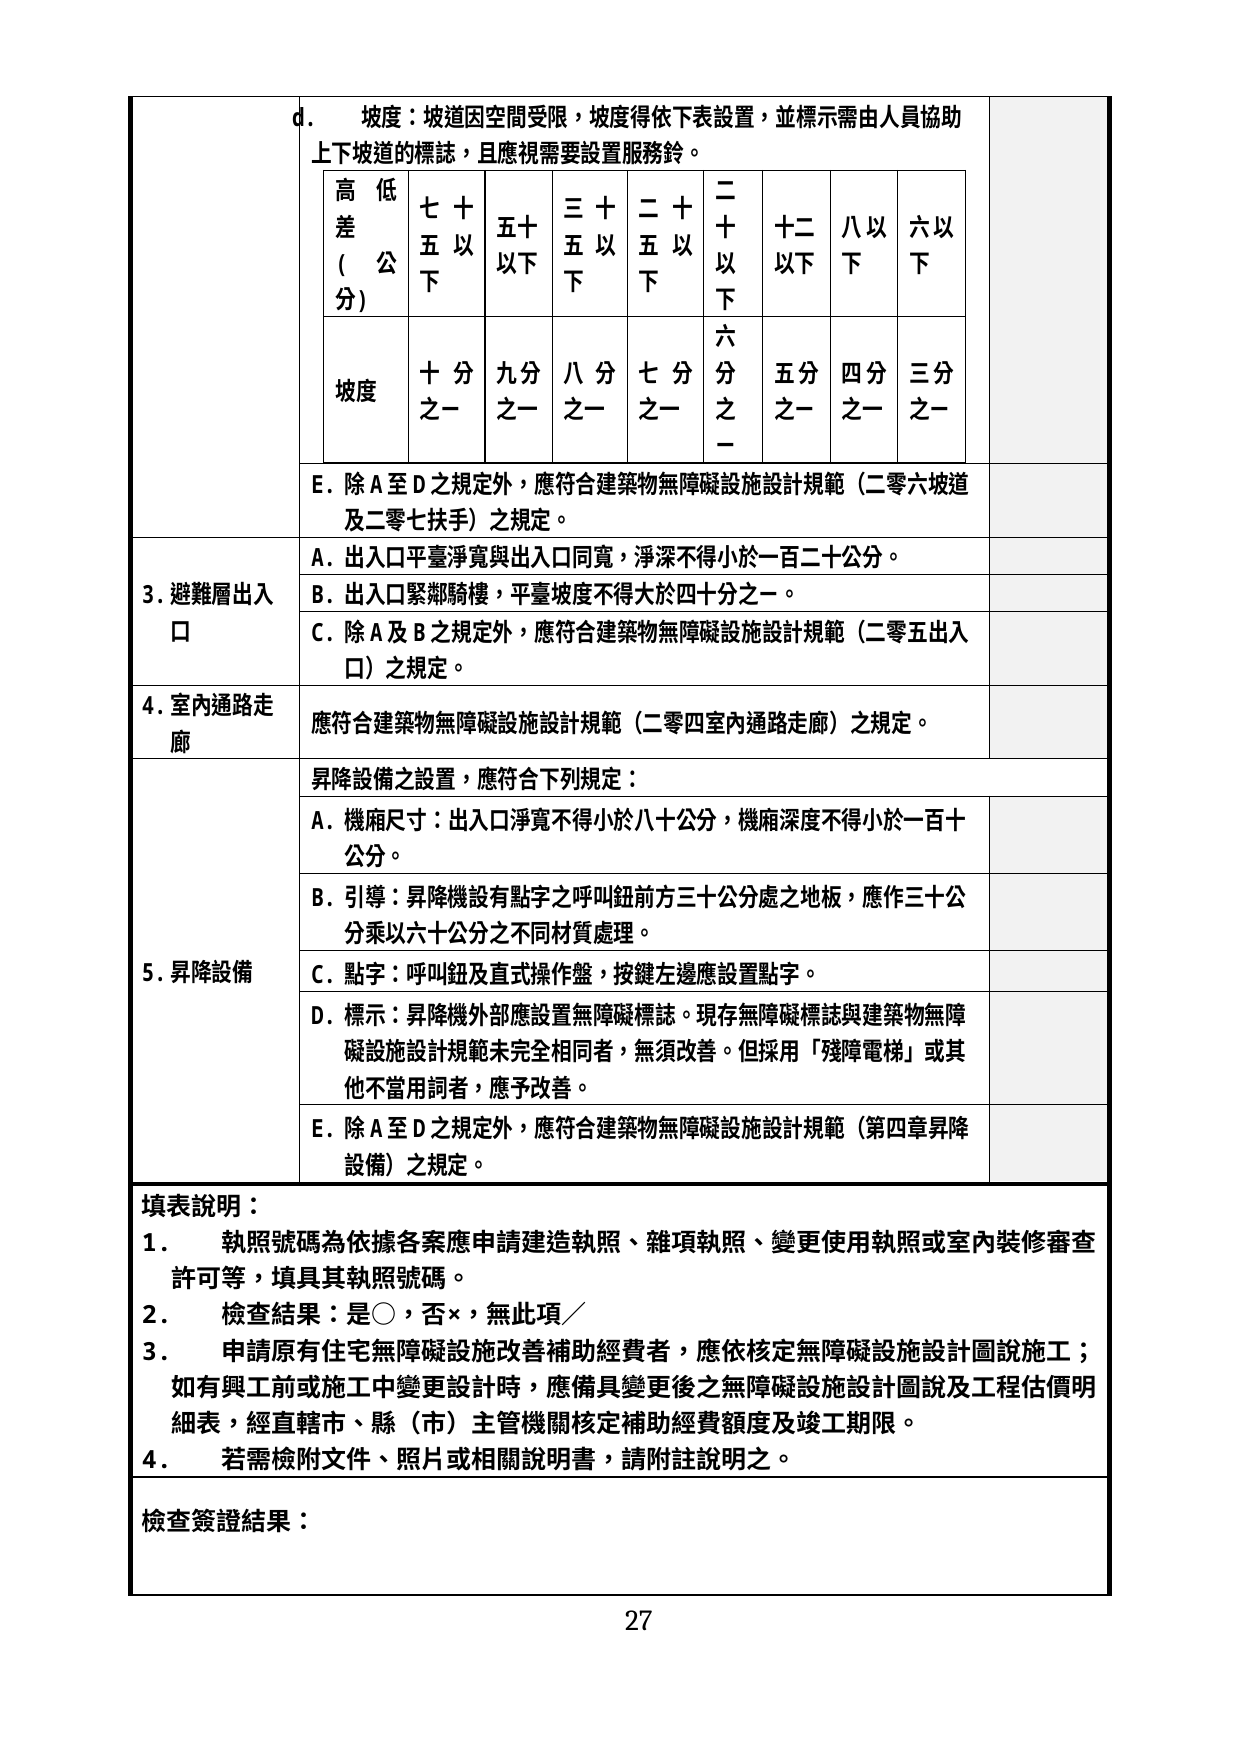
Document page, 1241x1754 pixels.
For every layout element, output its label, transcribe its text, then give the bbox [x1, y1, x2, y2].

table_cell 標示：昇降機外部應設置無障礙標誌。現存無障礙標誌與建築物無障礙設施設計規範未完全相同者，無須改善。但採用「殘障電梯」或其他不當用詞者，應予改善。 [300, 992, 989, 1104]
table_cell 除A至D之規定外，應符合建築物無障礙設施設計規範（二零六坡道及二零七扶手）之規定。 [300, 464, 989, 537]
table_cell 室內通路走廊 [133, 686, 299, 758]
table_cell [990, 951, 1107, 991]
table_cell 應符合建築物無障礙設施設計規範（二零四室內通路走廊）之規定。 [300, 686, 989, 758]
table_header 十二 以下 [763, 171, 830, 316]
table_cell [990, 464, 1107, 537]
table_cell 三分之ㄧ [898, 317, 965, 462]
table_cell 昇降設備之設置，應符合下列規定： [300, 759, 1107, 796]
table_cell 避難層坡道及扶手 [133, 97, 299, 537]
table_cell 坡度 [324, 317, 408, 462]
table_cell 四分之一 [831, 317, 897, 462]
table_header 二十五以下 [628, 171, 703, 316]
table_cell [990, 1105, 1107, 1181]
table_cell [990, 686, 1107, 758]
table_cell 九分之一 [486, 317, 552, 462]
table_cell 七分之一 [628, 317, 703, 462]
table_cell 除A及B之規定外，應符合建築物無障礙設施設計規範（二零五出入口）之規定。 [300, 612, 989, 685]
table_cell 點字：呼叫鈕及直式操作盤，按鍵左邊應設置點字。 [300, 951, 989, 991]
table_cell 機廂尺寸：出入口淨寬不得小於八十公分，機廂深度不得小於一百十公分。 [300, 797, 989, 873]
table_header 高低差 (公分) [324, 171, 408, 316]
table_cell 八分之一 [553, 317, 627, 462]
table_cell 六分之ㄧ [704, 317, 762, 462]
table_cell [990, 797, 1107, 873]
table_header 五十 以下 [486, 171, 552, 316]
table_header 三十五以下 [553, 171, 627, 316]
table_cell [990, 538, 1107, 574]
table_header 七十五以下 [409, 171, 484, 316]
table_cell 五分之ㄧ [763, 317, 830, 462]
table_header 二十 以下 [704, 171, 762, 316]
table_cell 坡度：坡道因空間受限，坡度得依下表設置，並標示需由人員協助上下坡道的標誌，且應視需要設置服務鈴。 [300, 97, 989, 463]
table_cell 出入口緊鄰騎樓，平臺坡度不得大於四十分之ㄧ。 [300, 575, 989, 611]
table_cell [990, 992, 1107, 1104]
table_cell [990, 612, 1107, 685]
table_cell 昇降設備 [133, 759, 299, 1181]
table_header 六以下 [898, 171, 965, 316]
table_header 八以下 [831, 171, 897, 316]
table_cell 除A至D之規定外，應符合建築物無障礙設施設計規範（第四章昇降設備）之規定。 [300, 1105, 989, 1181]
table_cell 檢查簽證結果： [133, 1478, 1107, 1594]
table_cell [990, 575, 1107, 611]
table_cell 引導：昇降機設有點字之呼叫鈕前方三十公分處之地板，應作三十公分乘以六十公分之不同材質處理。 [300, 874, 989, 950]
table_cell 避難層出入口 [133, 538, 299, 685]
table_cell 填表說明： 執照號碼為依據各案應申請建造執照、雜項執照、變更使用執照或室內裝修審查許可等，填具其執照號碼。 檢查結果：是○，否×，無此項／ 申請原有住宅無障礙設施改善補助經費者，應依核定無障礙設施設計圖說施工；如有興工前或施工中變更設計時，應備具變更後之無障礙設施設計圖說及工程估價明細表，經直轄市、縣（市）主管機關核定補助經費額度及竣工期限。 若需檢附文件、照片或相關說明書，請附註說明之。 [133, 1186, 1107, 1476]
table_cell [990, 874, 1107, 950]
table_cell [990, 97, 1107, 463]
table_cell 十分之ㄧ [409, 317, 484, 462]
table_cell 出入口平臺淨寬與出入口同寬，淨深不得小於一百二十公分。 [300, 538, 989, 574]
